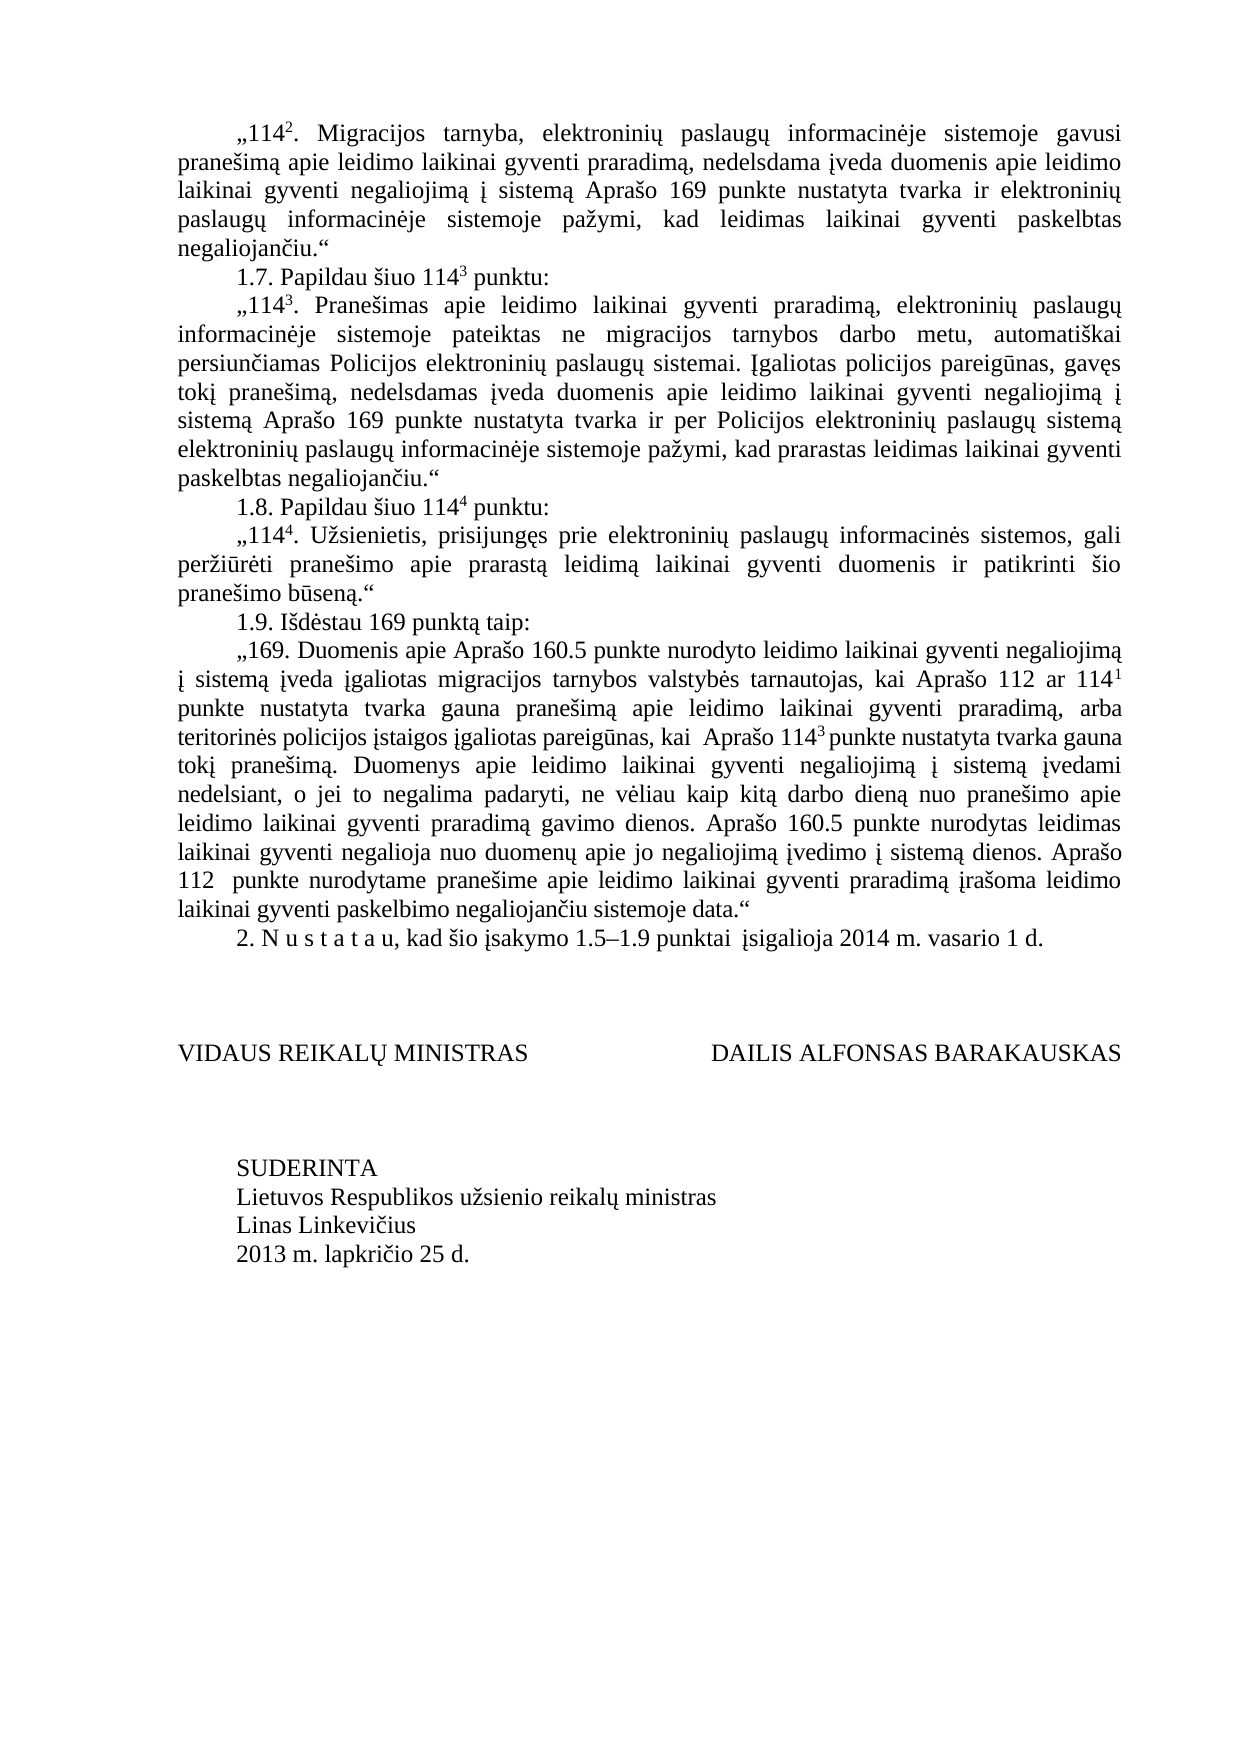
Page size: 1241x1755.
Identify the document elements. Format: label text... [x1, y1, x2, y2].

text „1142. Migracijos tarnyba, elektroninių paslaugų informacinėje sistemoje gavusi pranešimą apie leidimo laikinai gyventi praradimą, nedelsdama įveda duomenis apie leidimo laikinai gyventi negaliojimą į sistemą Aprašo 169 punkte nustatyta tvarka ir elektroninių paslaugų informacinėje sistemoje pažymi, kad leidimas laikinai gyventi paskelbtas negaliojančiu.“ [177, 118, 1122, 262]
text „1144. Užsienietis, prisijungęs prie elektroninių paslaugų informacinės sistemos, gali peržiūrėti pranešimo apie prarastą leidimą laikinai gyventi duomenis ir patikrinti šio pranešimo būseną.“ [177, 521, 1122, 607]
text Vidaus reikalų ministras Dailis Alfonsas Barakauskas [177, 1038, 1122, 1067]
text Lietuvos Respublikos užsienio reikalų ministras [177, 1182, 1122, 1211]
text 1.7. Papildau šiuo 1143 punktu: [177, 262, 1122, 291]
text „169. Duomenis apie Aprašo 160.5 punkte nurodyto leidimo laikinai gyventi negaliojimą į sistemą įveda įgaliotas migracijos tarnybos valstybės tarnautojas, kai Aprašo 112 ar 1141 punkte nustatyta tvarka gauna pranešimą apie leidimo laikinai gyventi praradimą, arba teritorinės policijos įstaigos įgaliotas pareigūnas, kai Aprašo 1143 punkte nustatyta tvarka gauna tokį pranešimą. Duomenys apie leidimo laikinai gyventi negaliojimą į sistemą įvedami nedelsiant, o jei to negalima padaryti, ne vėliau kaip kitą darbo dieną nuo pranešimo apie leidimo laikinai gyventi praradimą gavimo dienos. Aprašo 160.5 punkte nurodytas leidimas laikinai gyventi negalioja nuo duomenų apie jo negaliojimą įvedimo į sistemą dienos. Aprašo 112 punkte nurodytame pranešime apie leidimo laikinai gyventi praradimą įrašoma leidimo laikinai gyventi paskelbimo negaliojančiu sistemoje data.“ [177, 636, 1122, 923]
text Linas Linkevičius [177, 1211, 1122, 1239]
text 1.8. Papildau šiuo 1144 punktu: [177, 492, 1122, 521]
text 1.9. Išdėstau 169 punktą taip: [177, 607, 1122, 636]
text 2013 m. lapkričio 25 d. [177, 1239, 1122, 1268]
text SUDERINTA [177, 1153, 1122, 1182]
text „1143. Pranešimas apie leidimo laikinai gyventi praradimą, elektroninių paslaugų informacinėje sistemoje pateiktas ne migracijos tarnybos darbo metu, automatiškai persiunčiamas Policijos elektroninių paslaugų sistemai. Įgaliotas policijos pareigūnas, gavęs tokį pranešimą, nedelsdamas įveda duomenis apie leidimo laikinai gyventi negaliojimą į sistemą Aprašo 169 punkte nustatyta tvarka ir per Policijos elektroninių paslaugų sistemą elektroninių paslaugų informacinėje sistemoje pažymi, kad prarastas leidimas laikinai gyventi paskelbtas negaliojančiu.“ [177, 291, 1122, 492]
text 2. N u s t a t a u, kad šio įsakymo 1.5–1.9 punktai įsigalioja 2014 m. vasario 1 d. [177, 923, 1122, 952]
